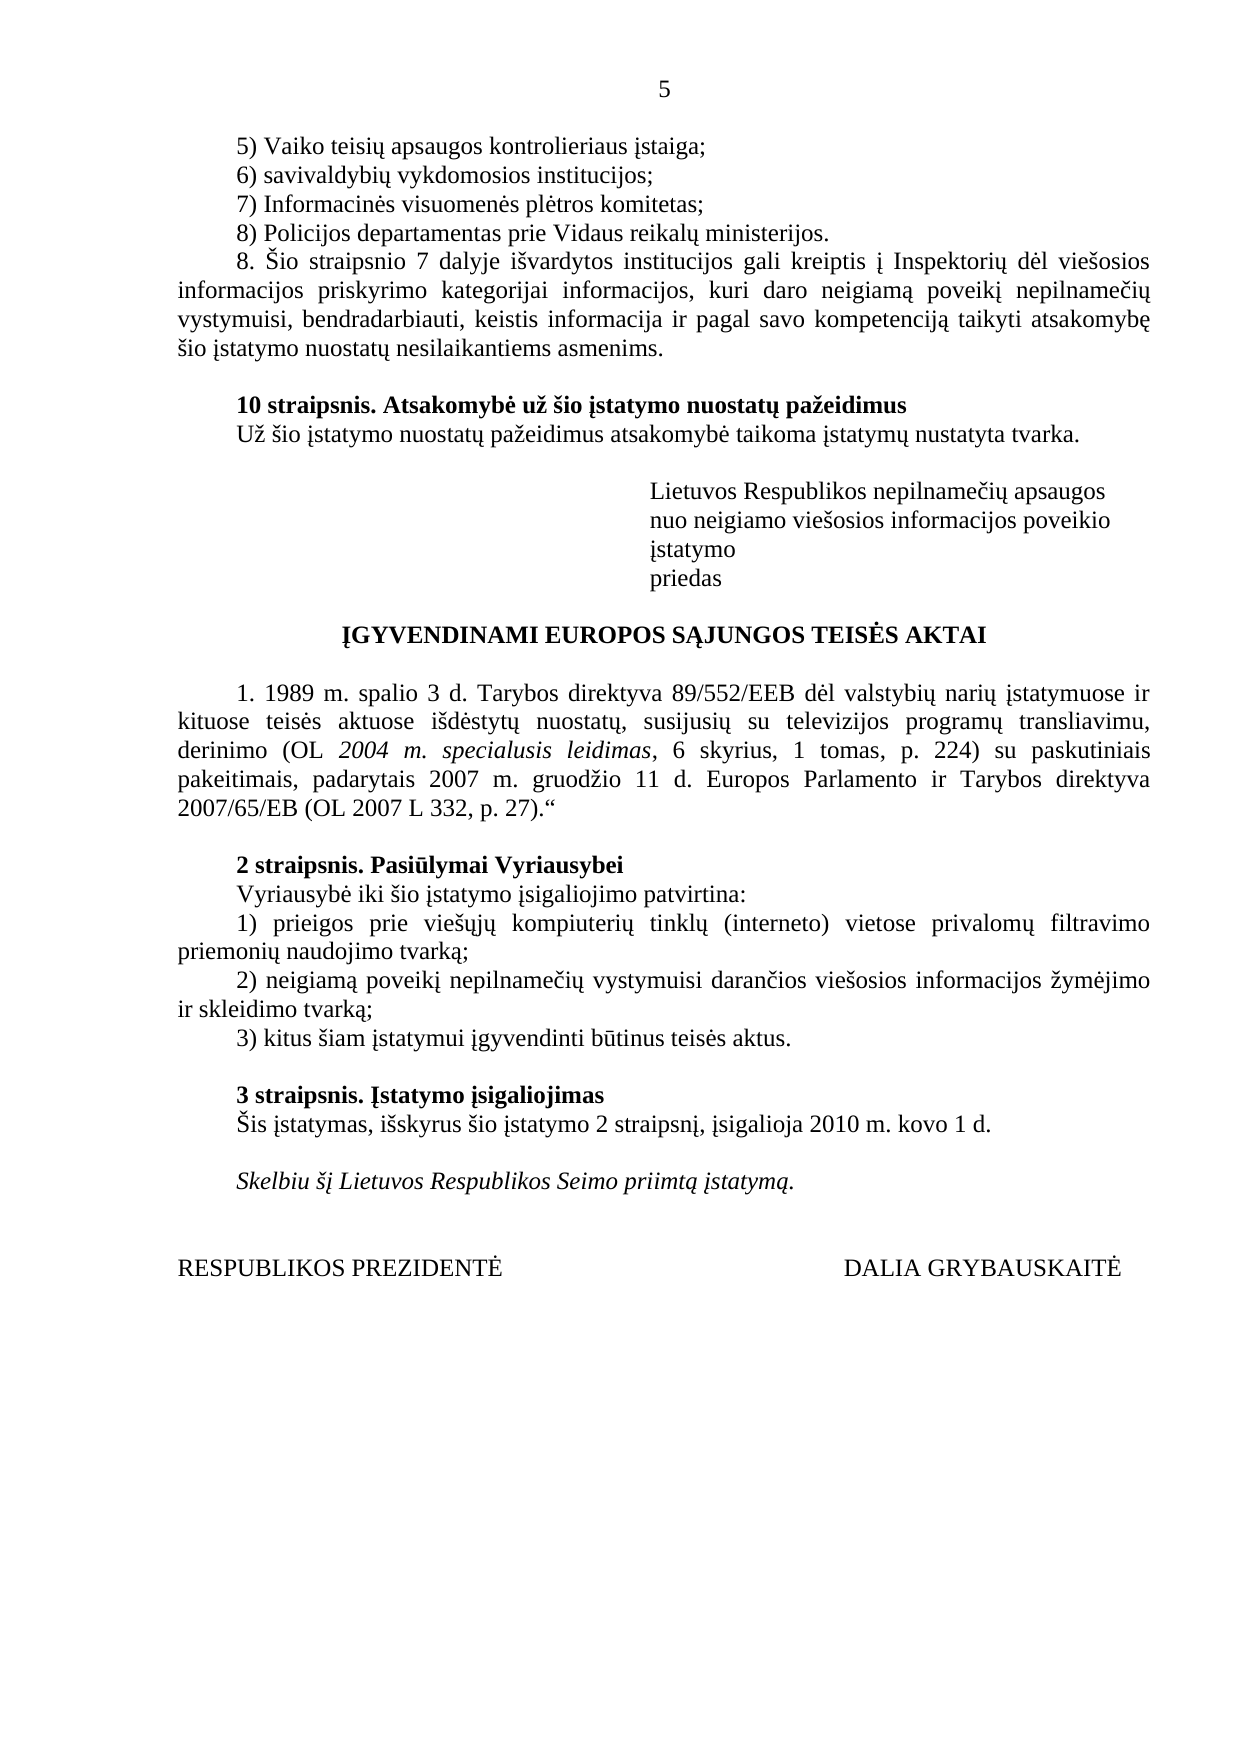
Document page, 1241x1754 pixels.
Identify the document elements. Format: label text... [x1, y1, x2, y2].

text Už šio įstatymo nuostatų pažeidimus atsakomybė taikoma įstatymų nustatyta tvarka. [177, 419, 1152, 448]
text 2) neigiamą poveikį nepilnamečių vystymuisi darančios viešosios informacijos žymėjimo ir skleidimo tvarką; [177, 965, 1152, 1023]
text ĮGYVENDINAMI EUROPOS SĄJUNGOS TEISĖS AKTAI [177, 620, 1152, 649]
text 8. Šio straipsnio 7 dalyje išvardytos institucijos gali kreiptis į Inspektorių dėl viešosios informacijos priskyrimo kategorijai informacijos, kuri daro neigiamą poveikį nepilnamečių vystymuisi, bendradarbiauti, keistis informacija ir pagal savo kompetenciją taikyti atsakomybę šio įstatymo nuostatų nesilaikantiems asmenims. [177, 246, 1152, 361]
text RESPUBLIKOS PREZIDENTĖ DALIA GRYBAUSKAITĖ [177, 1253, 1152, 1281]
text 1) prieigos prie viešųjų kompiuterių tinklų (interneto) vietose privalomų filtravimo priemonių naudojimo tvarką; [177, 908, 1152, 965]
text priedas [649, 563, 1152, 591]
text 3) kitus šiam įstatymui įgyvendinti būtinus teisės aktus. [177, 1023, 1152, 1051]
text 7) Informacinės visuomenės plėtros komitetas; [177, 189, 1152, 218]
text 6) savivaldybių vykdomosios institucijos; [177, 160, 1152, 189]
text 10 straipsnis. Atsakomybė už šio įstatymo nuostatų pažeidimus [177, 390, 1152, 419]
text 1. 1989 m. spalio 3 d. Tarybos direktyva 89/552/EEB dėl valstybių narių įstatymuose ir kituose teisės aktuose išdėstytų nuostatų, susijusių su televizijos programų transliavimu, derinimo (OL 2004 m. specialusis leidimas, 6 skyrius, 1 tomas, p. 224) su paskutiniais pakeitimais, padarytais 2007 m. gruodžio 11 d. Europos Parlamento ir Tarybos direktyva 2007/65/EB (OL 2007 L 332, p. 27).“ [177, 678, 1152, 821]
text 5) Vaiko teisių apsaugos kontrolieriaus įstaiga; [177, 131, 1152, 160]
text Vyriausybė iki šio įstatymo įsigaliojimo patvirtina: [177, 879, 1152, 908]
text Lietuvos Respublikos nepilnamečių apsaugos [649, 476, 1152, 505]
text 3 straipsnis. Įstatymo įsigaliojimas [177, 1080, 1152, 1109]
text 2 straipsnis. Pasiūlymai Vyriausybei [177, 850, 1152, 879]
text Skelbiu šį Lietuvos Respublikos Seimo priimtą įstatymą. [177, 1166, 1152, 1195]
text 8) Policijos departamentas prie Vidaus reikalų ministerijos. [177, 218, 1152, 246]
text nuo neigiamo viešosios informacijos poveikio [649, 505, 1152, 534]
text įstatymo [649, 534, 1152, 563]
text Šis įstatymas, išskyrus šio įstatymo 2 straipsnį, įsigalioja 2010 m. kovo 1 d. [177, 1109, 1152, 1138]
